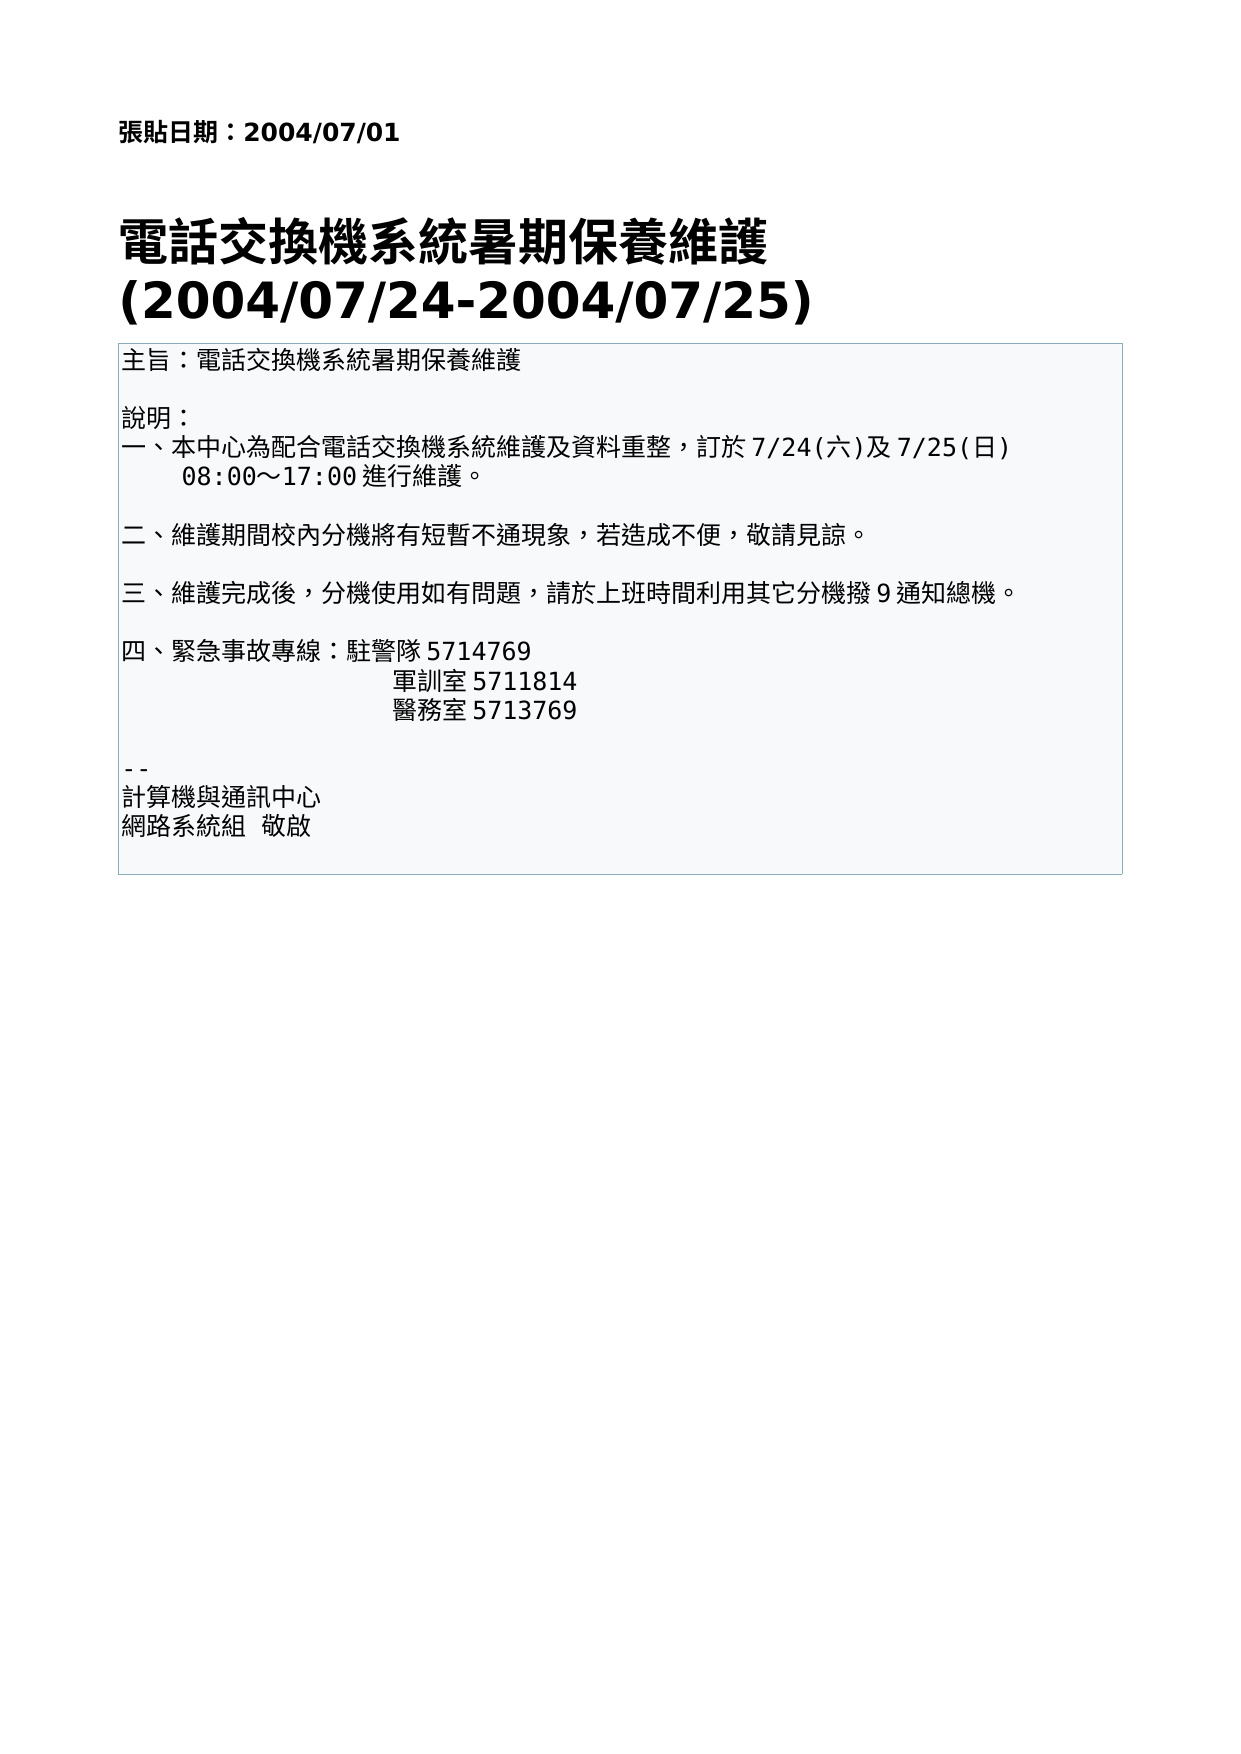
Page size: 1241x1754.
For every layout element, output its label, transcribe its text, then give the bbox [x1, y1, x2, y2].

subtitle 電話交換機系統暑期保養維護(2004/07/24-2004/07/25) [118, 214, 1122, 330]
text 主旨：電話交換機系統暑期保養維護 說明： 一、本中心為配合電話交換機系統維護及資料重整，訂於7/24(六)及7/25(日) 08:00～17:00進行維護。 二、維護期間校內分機將有短暫不通現象，若造成不便，敬請見諒。 三、維護完成後，分機使用如有問題，請於上班時間利用其它分機撥9通知總機。 四、緊急事故專線：駐警隊5714769 軍訓室5711814 醫務室5713769 -- 計算機與通訊中心 網路系統組 敬啟 [119, 344, 1122, 874]
text 張貼日期：2004/07/01 [118, 118, 1122, 176]
